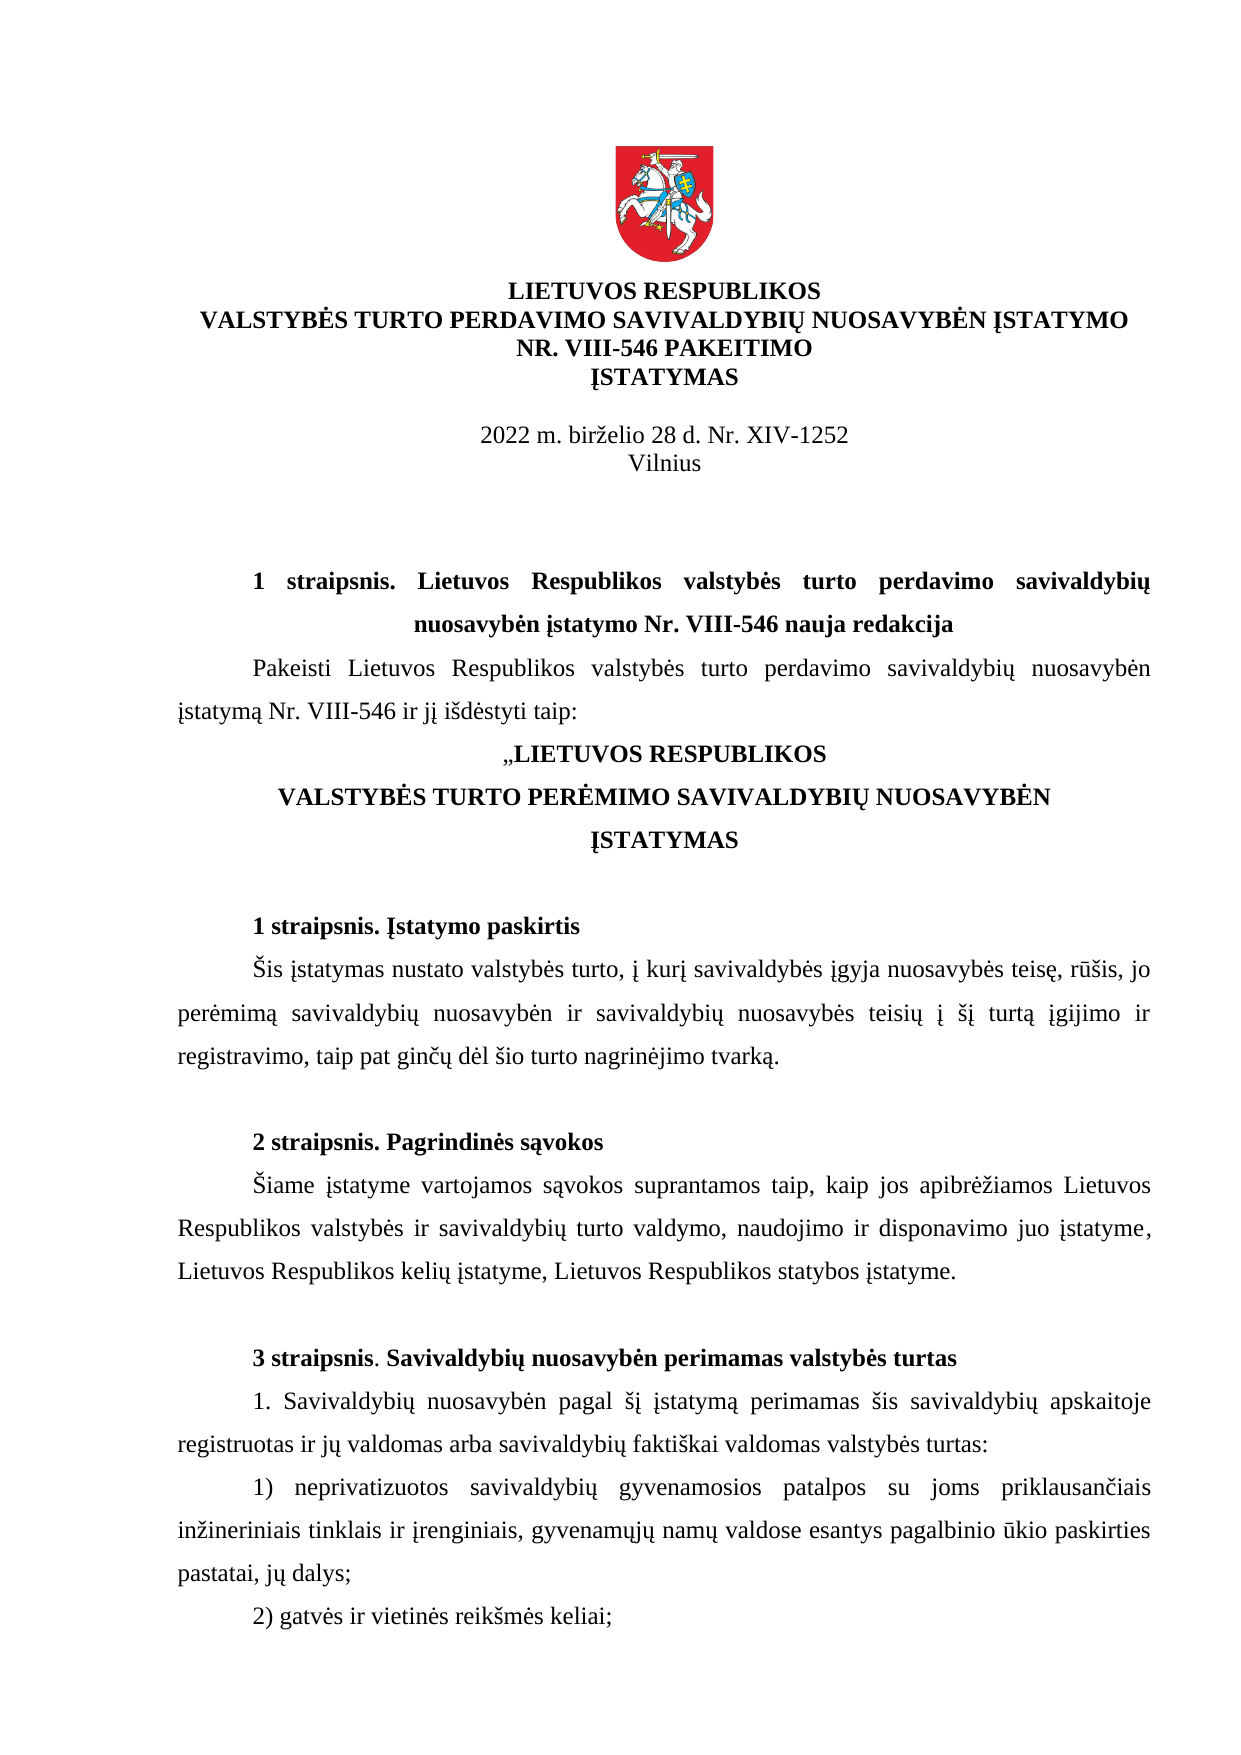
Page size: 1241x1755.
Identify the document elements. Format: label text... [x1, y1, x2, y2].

text 3 straipsnis. Savivaldybių nuosavybėn perimamas valstybės turtas [177, 1343, 1152, 1371]
text Vilnius [177, 448, 1152, 477]
text „LIETUVOS RESPUBLIKOS [177, 739, 1152, 768]
text 2 straipsnis. Pagrindinės sąvokos [177, 1127, 1152, 1156]
text ĮSTATYMAS [177, 825, 1152, 854]
text 1) neprivatizuotos savivaldybių gyvenamosios patalpos su joms priklausančiais inžineriniais tinklais ir įrenginiais, gyvenamųjų namų valdose esantys pagalbinio ūkio paskirties pastatai, jų dalys; [177, 1472, 1152, 1587]
text 2022 m. birželio 28 d. Nr. XIV-1252 [177, 420, 1152, 448]
text LIETUVOS RESPUBLIKOS [177, 276, 1152, 305]
text 1 straipsnis. Lietuvos Respublikos valstybės turto perdavimo savivaldybių nuosavybėn įstatymo Nr. VIII-546 nauja redakcija [252, 566, 1152, 638]
text 1 straipsnis. Įstatymo paskirtis [177, 911, 1152, 940]
text ĮSTATYMAS [177, 362, 1152, 391]
text VALSTYBĖS TURTO PERDAVIMO SAVIVALDYBIŲ NUOSAVYBĖN ĮSTATYMO NR. VIII-546 PAKEITIMO [177, 305, 1152, 362]
text Šis įstatymas nustato valstybės turto, į kurį savivaldybės įgyja nuosavybės teisę, rūšis, jo perėmimą savivaldybių nuosavybėn ir savivaldybių nuosavybės teisių į šį turtą įgijimo ir registravimo, taip pat ginčų dėl šio turto nagrinėjimo tvarką. [177, 954, 1152, 1069]
text 1. Savivaldybių nuosavybėn pagal šį įstatymą perimamas šis savivaldybių apskaitoje registruotas ir jų valdomas arba savivaldybių faktiškai valdomas valstybės turtas: [177, 1386, 1152, 1458]
text Šiame įstatyme vartojamos sąvokos suprantamos taip, kaip jos apibrėžiamos Lietuvos Respublikos valstybės ir savivaldybių turto valdymo, naudojimo ir disponavimo juo įstatyme, Lietuvos Respublikos kelių įstatyme, Lietuvos Respublikos statybos įstatyme. [177, 1170, 1152, 1285]
text VALSTYBĖS TURTO PERĖMIMO SAVIVALDYBIŲ NUOSAVYBĖN [177, 782, 1152, 811]
text 2) gatvės ir vietinės reikšmės keliai; [177, 1601, 1152, 1630]
text Pakeisti Lietuvos Respublikos valstybės turto perdavimo savivaldybių nuosavybėn įstatymą Nr. VIII-546 ir jį išdėstyti taip: [177, 653, 1152, 724]
